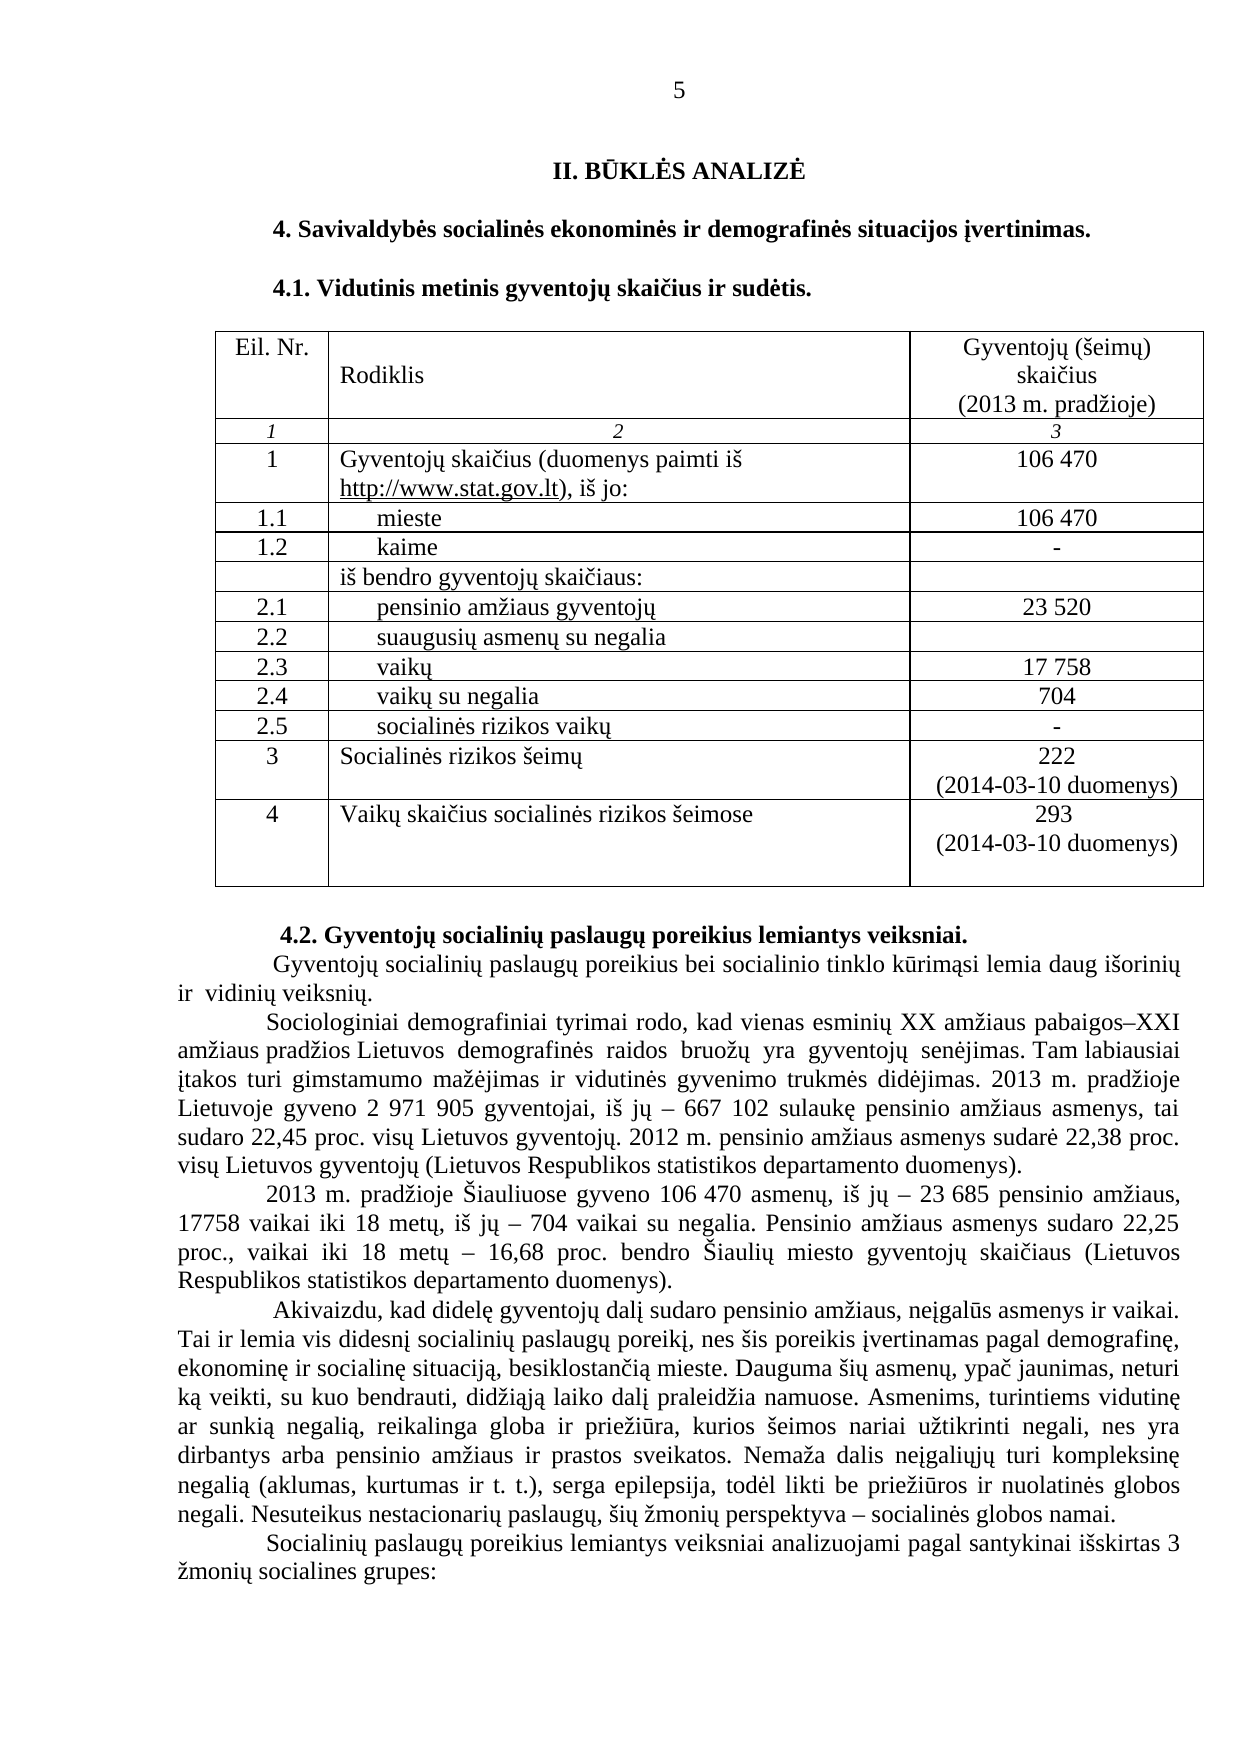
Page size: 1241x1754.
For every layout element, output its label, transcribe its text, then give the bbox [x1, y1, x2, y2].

table_header Eil. Nr. [216, 332, 328, 418]
table_cell 2.3 [216, 652, 328, 680]
table_cell 23 520 [911, 592, 1203, 621]
table_cell Socialinės rizikos šeimų [329, 741, 909, 798]
table_cell 3 [911, 419, 1203, 443]
text Socialinių paslaugų poreikius lemiantys veiksniai analizuojami pagal santykinai išskirtas 3 žmonių socialines grupes: [177, 1528, 1181, 1585]
table_cell 1.2 [216, 533, 328, 561]
table_cell Gyventojų skaičius (duomenys paimti iš http://www.stat.gov.lt), iš jo: [329, 444, 909, 502]
text 4. Savivaldybės socialinės ekonominės ir demografinės situacijos įvertinimas. [177, 214, 1181, 272]
table_header Gyventojų (šeimų) skaičius (2013 m. pradžioje) [911, 332, 1203, 418]
table_header Rodiklis [329, 332, 909, 418]
text II. BŪKLĖS ANALIZĖ [177, 156, 1181, 185]
text Akivaizdu, kad didelę gyventojų dalį sudaro pensinio amžiaus, neįgalūs asmenys ir vaikai. Tai ir lemia vis didesnį socialinių paslaugų poreikį, nes šis poreikis įvertinamas pagal demografinę, ekonominę ir socialinę situaciją, besiklostančią mieste. Dauguma šių asmenų, ypač jaunimas, neturi ką veikti, su kuo bendrauti, didžiąją laiko dalį praleidžia namuose. Asmenims, turintiems vidutinę ar sunkią negalią, reikalinga globa ir priežiūra, kurios šeimos nariai užtikrinti negali, nes yra dirbantys arba pensinio amžiaus ir prastos sveikatos. Nemaža dalis neįgaliųjų turi kompleksinę negalią (aklumas, kurtumas ir t. t.), serga epilepsija, todėl likti be priežiūros ir nuolatinės globos negali. Nesuteikus nestacionarių paslaugų, šių žmonių perspektyva – socialinės globos namai. [177, 1294, 1181, 1528]
table_cell suaugusių asmenų su negalia [329, 622, 909, 651]
table_cell - [911, 533, 1203, 561]
table_cell 2.1 [216, 592, 328, 621]
table_cell vaikų su negalia [329, 681, 909, 710]
table_cell 1 [216, 419, 328, 443]
table_cell - [911, 711, 1203, 740]
table_cell [911, 562, 1203, 591]
table_cell 106 470 [911, 444, 1203, 502]
table_cell 2 [329, 419, 909, 443]
table_cell 4 [216, 800, 328, 886]
table_cell 3 [216, 741, 328, 798]
table_cell 106 470 [911, 503, 1203, 531]
table_cell 704 [911, 681, 1203, 710]
table_cell 1 [216, 444, 328, 502]
text Sociologiniai demografiniai tyrimai rodo, kad vienas esminių XX amžiaus pabaigos–XXI amžiaus pradžios Lietuvos demografinės raidos bruožų yra gyventojų senėjimas. Tam labiausiai įtakos turi gimstamumo mažėjimas ir vidutinės gyvenimo trukmės didėjimas. 2013 m. pradžioje Lietuvoje gyveno 2 971 905 gyventojai, iš jų – 667 102 sulaukę pensinio amžiaus asmenys, tai sudaro 22,45 proc. visų Lietuvos gyventojų. 2012 m. pensinio amžiaus asmenys sudarė 22,38 proc. visų Lietuvos gyventojų (Lietuvos Respublikos statistikos departamento duomenys). [177, 1007, 1181, 1179]
table_cell kaime [329, 533, 909, 561]
table_cell [216, 562, 328, 591]
table_cell vaikų [329, 652, 909, 680]
table_cell 2.4 [216, 681, 328, 710]
table_cell 2.5 [216, 711, 328, 740]
text 4.1. Vidutinis metinis gyventojų skaičius ir sudėtis. [177, 272, 1181, 301]
table_cell pensinio amžiaus gyventojų [329, 592, 909, 621]
table_cell 293 (2014-03-10 duomenys) [911, 800, 1203, 886]
table_cell socialinės rizikos vaikų [329, 711, 909, 740]
table_cell 2.2 [216, 622, 328, 651]
text Gyventojų socialinių paslaugų poreikius bei socialinio tinklo kūrimąsi lemia daug išorinių ir vidinių veiksnių. [177, 949, 1181, 1007]
table_cell 1.1 [216, 503, 328, 531]
table_cell mieste [329, 503, 909, 531]
table_cell Vaikų skaičius socialinės rizikos šeimose [329, 800, 909, 886]
text 4.2. Gyventojų socialinių paslaugų poreikius lemiantys veiksniai. [177, 920, 1181, 949]
table_cell 17 758 [911, 652, 1203, 680]
table_cell 222 (2014-03-10 duomenys) [911, 741, 1203, 798]
table_cell [911, 622, 1203, 651]
table_cell iš bendro gyventojų skaičiaus: [329, 562, 909, 591]
text 2013 m. pradžioje Šiauliuose gyveno 106 470 asmenų, iš jų – 23 685 pensinio amžiaus, 17758 vaikai iki 18 metų, iš jų – 704 vaikai su negalia. Pensinio amžiaus asmenys sudaro 22,25 proc., vaikai iki 18 metų – 16,68 proc. bendro Šiaulių miesto gyventojų skaičiaus (Lietuvos Respublikos statistikos departamento duomenys). [177, 1179, 1181, 1294]
